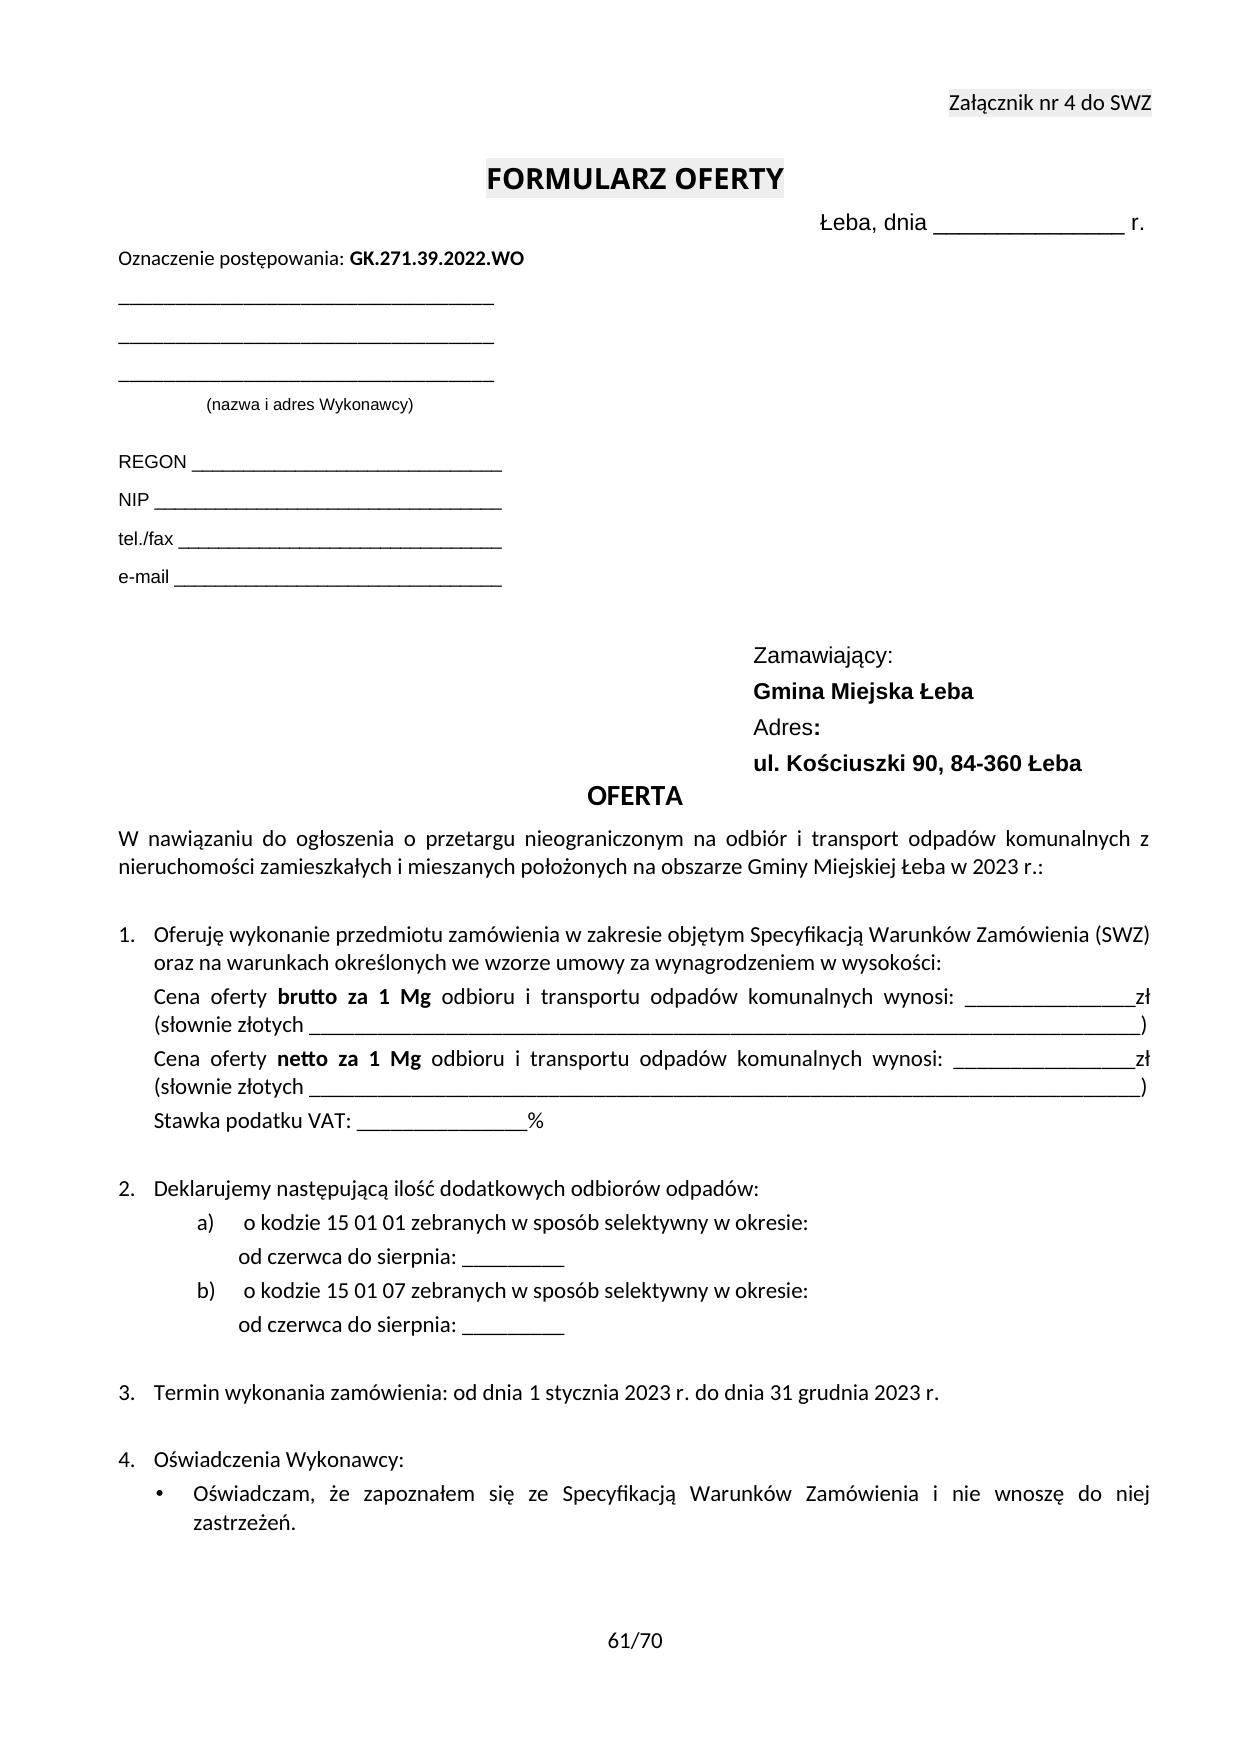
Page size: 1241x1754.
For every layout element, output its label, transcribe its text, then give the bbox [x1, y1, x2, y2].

text Łeba, dnia _______________ r. [118, 209, 1145, 236]
text Gmina Miejska Łeba [753, 678, 1145, 704]
text Adres: [753, 714, 1145, 741]
list Deklarujemy następującą ilość dodatkowych odbiorów odpadów: [118, 1174, 1152, 1202]
text (nazwa i adres Wykonawcy) [118, 395, 1144, 414]
list od czerwca do sierpnia: _________ [197, 1242, 1152, 1270]
list o kodzie 15 01 01 zebranych w sposób selektywny w okresie: [197, 1208, 1152, 1236]
text e-mail [118, 566, 1145, 587]
list Cena oferty netto za 1 Mg odbioru i transportu odpadów komunalnych wynosi: ________________zł (słownie złotych _________________________________________________________________________) [118, 1044, 1152, 1100]
text Oznaczenie postępowania: GK.271.39.2022.WO [118, 246, 1122, 271]
list Stawka podatku VAT: _______________% [118, 1106, 1152, 1134]
text _________________________________ [118, 319, 1144, 347]
text _________________________________ [118, 281, 1144, 309]
text REGON [118, 451, 1145, 472]
text Zamawiający: [753, 642, 1145, 668]
text _________________________________ [118, 357, 1144, 385]
text Załącznik nr 4 do SWZ [118, 88, 1152, 117]
list od czerwca do sierpnia: _________ [197, 1310, 1152, 1338]
text NIP [118, 489, 1145, 511]
list Oświadczenia Wykonawcy: [118, 1446, 1152, 1474]
subtitle FORMULARZ OFERTY [118, 158, 486, 198]
list Cena oferty brutto za 1 Mg odbioru i transportu odpadów komunalnych wynosi: _______________zł (słownie złotych _________________________________________________________________________) [118, 982, 1152, 1038]
list Termin wykonania zamówienia: od dnia 1 stycznia 2023 r. do dnia 31 grudnia 2023 r. [118, 1378, 1152, 1406]
text ul. Kościuszki 90, 84-360 Łeba [753, 750, 1145, 777]
subtitle FORMULARZ OFERTY [784, 158, 1152, 198]
list o kodzie 15 01 07 zebranych w sposób selektywny w okresie: [197, 1276, 1152, 1304]
list Oferuję wykonanie przedmiotu zamówienia w zakresie objętym Specyfikacją Warunków Zamówienia (SWZ) oraz na warunkach określonych we wzorze umowy za wynagrodzeniem w wysokości: [118, 920, 1152, 976]
text OFERTA [118, 777, 1152, 812]
text tel./fax [118, 527, 1145, 549]
list Oświadczam, że zapoznałem się ze Specyfikacją Warunków Zamówienia i nie wnoszę do niej zastrzeżeń. [156, 1479, 1152, 1536]
text W nawiązaniu do ogłoszenia o przetargu nieograniczonym na odbiór i transport odpadów komunalnych z nieruchomości zamieszkałych i mieszanych położonych na obszarze Gminy Miejskiej Łeba w 2023 r.: [118, 824, 1152, 880]
